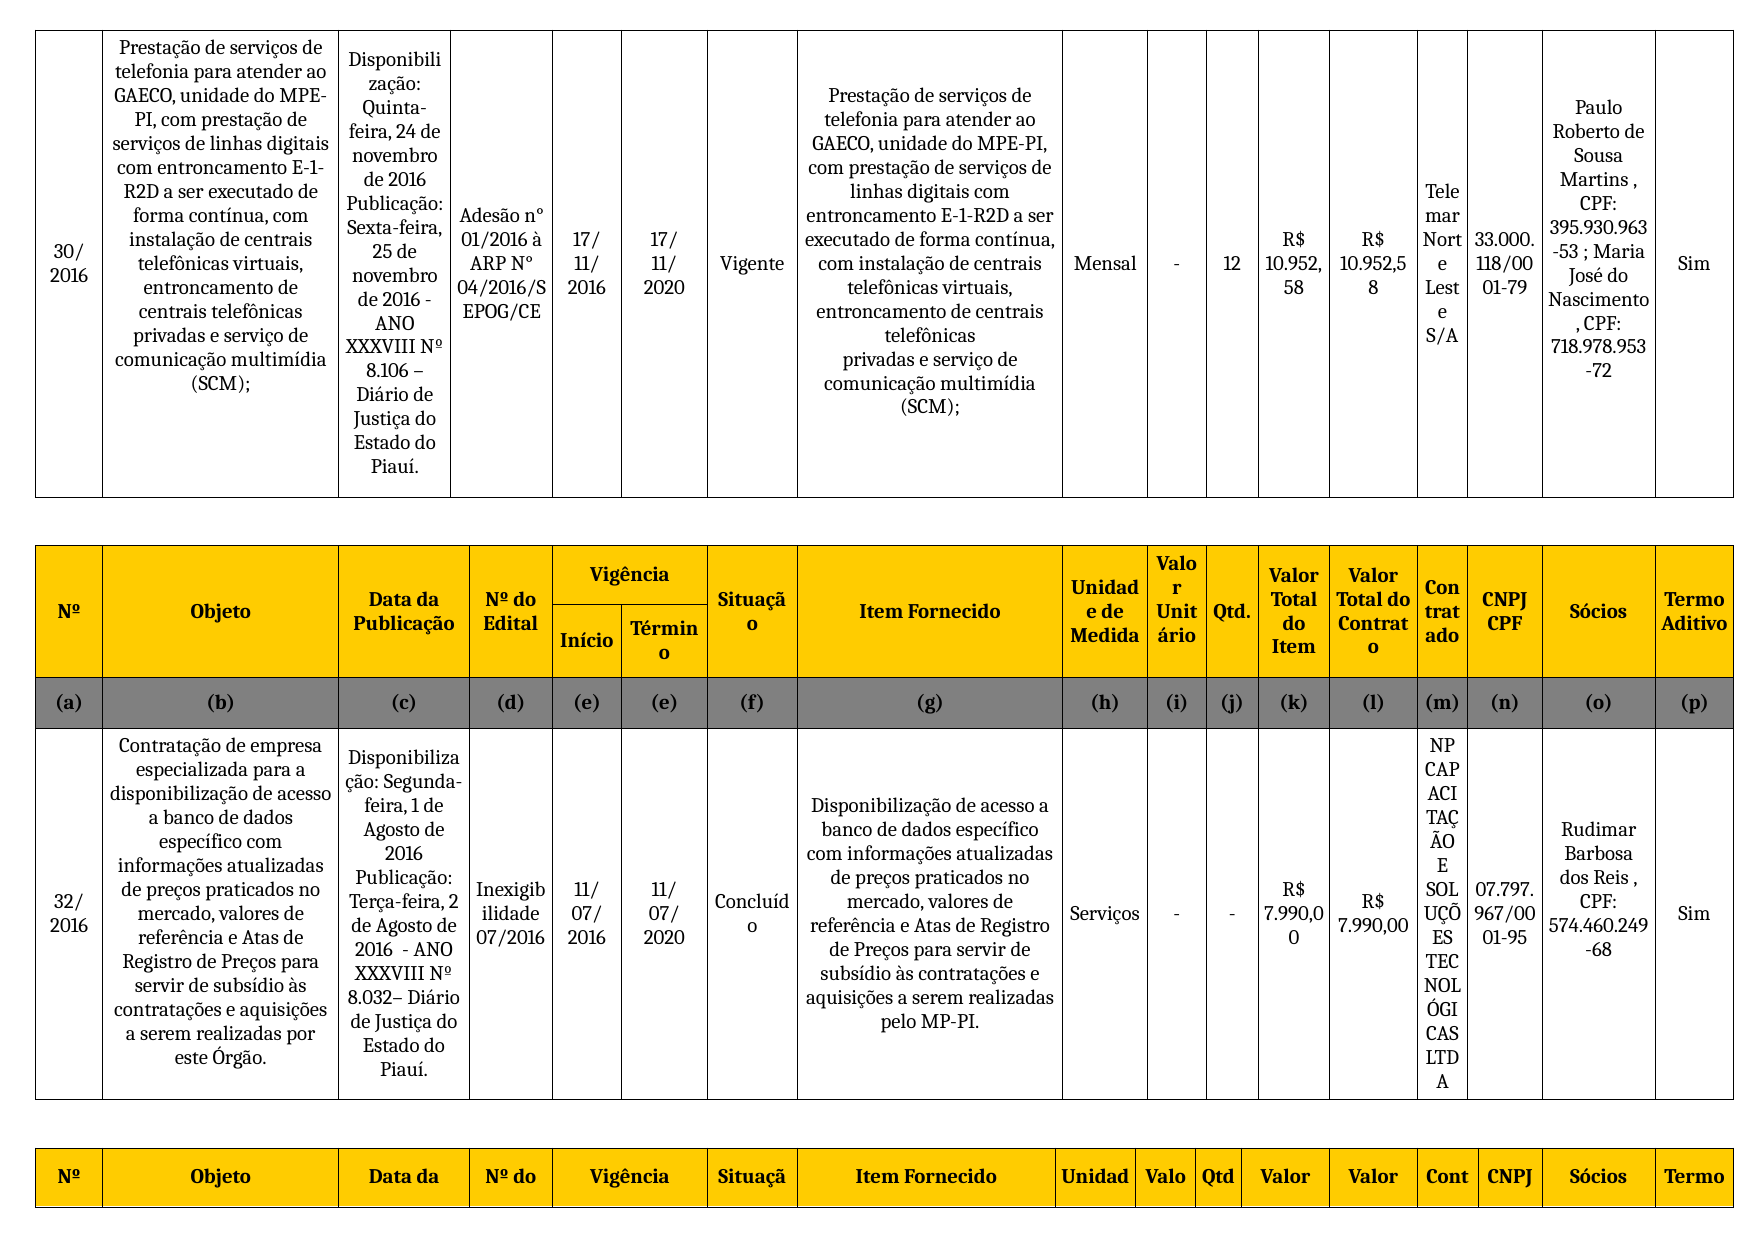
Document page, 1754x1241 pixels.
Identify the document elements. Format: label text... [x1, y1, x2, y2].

table_header Qtd. [1207, 546, 1258, 677]
table_cell (f) [708, 678, 797, 728]
table_cell NP CAPACITAÇÃO E SOLUÇÕES TECNOLÓGICAS LTDA [1418, 729, 1467, 1099]
table_cell Contratação de empresa especializada para a disponibilização de acesso a banco de dados específico com informações atualizadas de preços praticados no mercado, valores de referência e Atas de Registro de Preços para servir de subsídio às contratações e aquisições a serem realizadas por este Órgão. [103, 729, 338, 1099]
table_cell R$ 7.990,00 [1330, 729, 1417, 1099]
table_header Data da [339, 1149, 469, 1206]
table_cell - [1148, 729, 1206, 1099]
table_cell Rudimar Barbosa dos Reis , CPF: 574.460.249-68 [1543, 729, 1655, 1099]
table_cell Início [553, 605, 621, 677]
table_header Contratado [1418, 546, 1467, 677]
table_cell Vigente [708, 31, 797, 497]
table_cell 11/ 07/ 2016 [553, 729, 621, 1099]
table_header Situaçã [708, 1149, 797, 1206]
table_cell 11/ 07/ 2020 [622, 729, 707, 1099]
table_cell Adesão n° 01/2016 à ARP N° 04/2016/SEPOG/CE [451, 31, 552, 497]
table_cell Disponibilização de acesso a banco de dados específico com informações atualizadas de preços praticados no mercado, valores de referência e Atas de Registro de Preços para servir de subsídio às contratações e aquisições a serem realizadas pelo MP-PI. [798, 729, 1062, 1099]
table_cell 32/ 2016 [36, 729, 102, 1099]
table_cell 12 [1207, 31, 1258, 497]
table_cell (n) [1468, 678, 1542, 728]
table_cell Paulo Roberto de Sousa Martins , CPF: 395.930.963-53 ; Maria José do Nascimento, CPF: 718.978.953-72 [1543, 31, 1655, 497]
table_header Data da Publicação [339, 546, 469, 677]
table_cell 33.000.118/0001-79 [1468, 31, 1542, 497]
table_cell Telemar Norte Leste S/A [1418, 31, 1467, 497]
table_header Valor Total do Item [1259, 546, 1329, 677]
table_cell (k) [1259, 678, 1329, 728]
table_cell 07.797.967/0001-95 [1468, 729, 1542, 1099]
table_cell Serviços [1063, 729, 1147, 1099]
table_cell R$ 7.990,00 [1259, 729, 1329, 1099]
table_cell - [1207, 729, 1258, 1099]
table_cell (c) [339, 678, 469, 728]
table_header Nº do [470, 1149, 552, 1206]
table_cell (h) [1063, 678, 1147, 728]
table_header Valor [1242, 1149, 1329, 1206]
table_header Situação [708, 546, 797, 677]
table_header Valo [1136, 1149, 1195, 1206]
table_cell (p) [1656, 678, 1733, 728]
table_header Sócios [1543, 546, 1655, 677]
table_cell Término [622, 605, 707, 677]
table_cell (e) [622, 678, 707, 728]
table_cell 17/ 11/ 2016 [553, 31, 621, 497]
table_cell (m) [1418, 678, 1467, 728]
table_cell Inexigibilidade 07/2016 [470, 729, 552, 1099]
table_cell R$ 10.952,58 [1259, 31, 1329, 497]
table_header Valor Total do Contrato [1330, 546, 1417, 677]
table_header Objeto [103, 546, 338, 677]
table_header Item Fornecido [798, 1149, 1055, 1206]
table_cell (b) [103, 678, 338, 728]
table_cell Prestação de serviços de telefonia para atender ao GAECO, unidade do MPE-PI, com prestação de serviços de linhas digitais com entroncamento E-1-R2D a ser executado de forma contínua, com instalação de centrais telefônicas virtuais, entroncamento de centrais telefônicas privadas e serviço de comunicação multimídia (SCM); [798, 31, 1062, 497]
table_header Termo [1656, 1149, 1733, 1206]
table_header Nº do Edital [470, 546, 552, 677]
table_cell 30/ 2016 [36, 31, 102, 497]
table_cell (j) [1207, 678, 1258, 728]
table_header Qtd [1196, 1149, 1241, 1206]
table_cell Disponibilização: Segunda-feira, 1 de Agosto de 2016 Publicação: Terça-feira, 2 de Agosto de 2016 - ANO XXXVIII Nº 8.032– Diário de Justiça do Estado do Piauí. [339, 729, 469, 1099]
table_cell Sim [1656, 31, 1733, 497]
table_header Termo Aditivo [1656, 546, 1733, 677]
table_cell (l) [1330, 678, 1417, 728]
table_cell Mensal [1063, 31, 1147, 497]
table_cell - [1148, 31, 1206, 497]
table_cell (i) [1148, 678, 1206, 728]
table_header CNPJ CPF [1468, 546, 1542, 677]
table_header Valor Unitário [1148, 546, 1206, 677]
table_cell (a) [36, 678, 102, 728]
table_header Vigência [553, 1149, 707, 1206]
table_header Vigência [553, 546, 707, 604]
table_cell Sim [1656, 729, 1733, 1099]
table_header Nº [36, 1149, 102, 1206]
table_cell (e) [553, 678, 621, 728]
table_header Sócios [1543, 1149, 1655, 1206]
table_cell Concluído [708, 729, 797, 1099]
table_header Cont [1418, 1149, 1478, 1206]
table_header Unidad [1056, 1149, 1135, 1206]
table_cell Disponibilização: Quinta-feira, 24 de novembro de 2016 Publicação: Sexta-feira, 25 de novembro de 2016 - ANO XXXVIII Nº 8.106 – Diário de Justiça do Estado do Piauí. [339, 31, 450, 497]
table_cell (g) [798, 678, 1062, 728]
table_header Nº [36, 546, 102, 677]
table_header Objeto [103, 1149, 338, 1206]
table_cell (o) [1543, 678, 1655, 728]
table_header Item Fornecido [798, 546, 1062, 677]
table_cell Prestação de serviços de telefonia para atender ao GAECO, unidade do MPE-PI, com prestação de serviços de linhas digitais com entroncamento E-1-R2D a ser executado de forma contínua, com instalação de centrais telefônicas virtuais, entroncamento de centrais telefônicas privadas e serviço de comunicação multimídia (SCM); [103, 31, 338, 497]
table_cell 17/ 11/ 2020 [622, 31, 707, 497]
table_header Valor [1330, 1149, 1417, 1206]
table_header CNPJ [1479, 1149, 1542, 1206]
table_cell R$ 10.952,58 [1330, 31, 1417, 497]
table_header Unidade de Medida [1063, 546, 1147, 677]
table_cell (d) [470, 678, 552, 728]
